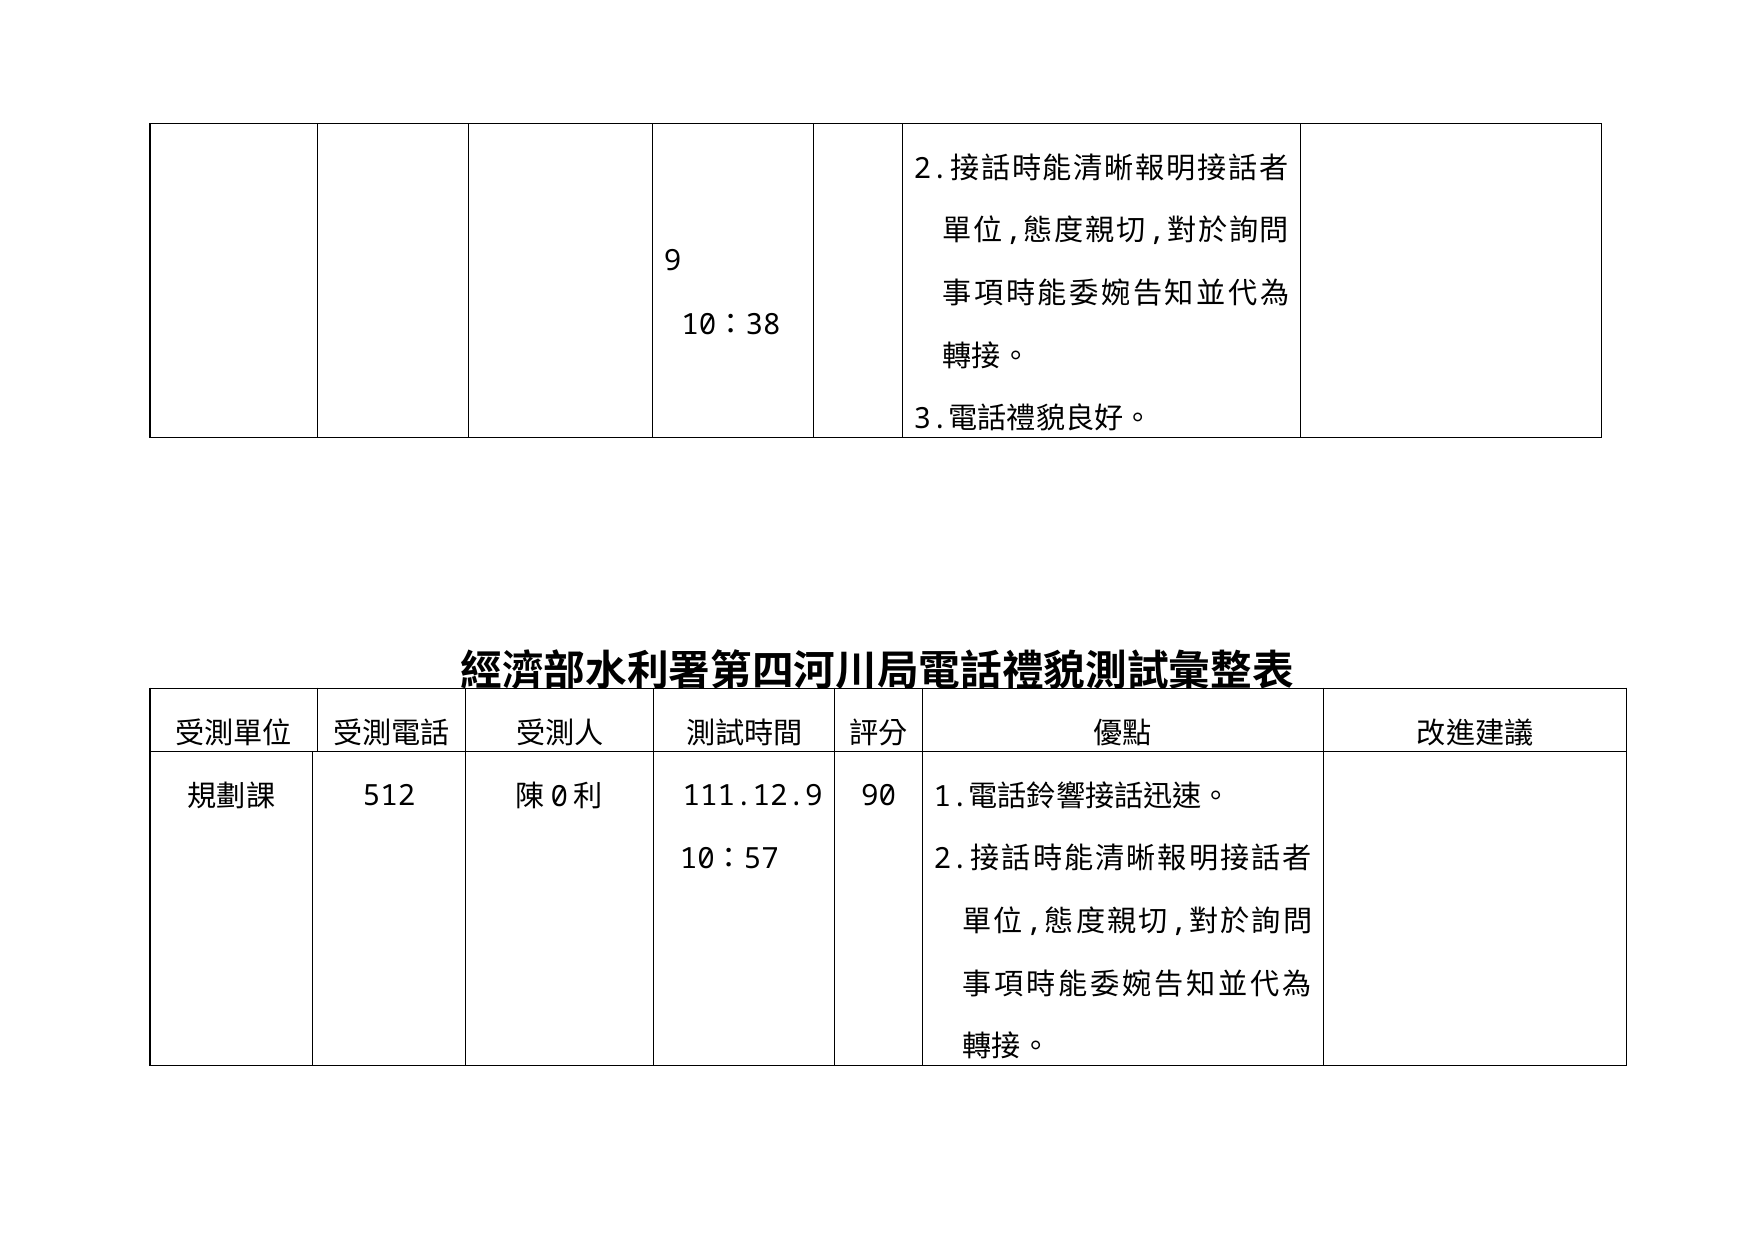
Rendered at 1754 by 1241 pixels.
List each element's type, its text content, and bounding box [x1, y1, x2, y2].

table_header 測試時間 [654, 689, 834, 751]
table_cell 512 [313, 752, 465, 1065]
table_header 受測單位 [151, 689, 317, 751]
table_cell [151, 124, 317, 437]
table_header 受測人 [466, 689, 653, 751]
table_header 評分 [835, 689, 922, 751]
text 經濟部水利署第四河川局電話禮貌測試彙整表 [150, 625, 1604, 688]
table_cell [469, 124, 652, 437]
table_cell 111.12.9 10：57 [654, 752, 834, 1065]
table_cell 1.電話鈴響接話迅速。 2.接話時能清晰報明接話者單位,態度親切,對於詢問事項時能委婉告知並代為轉接。 [923, 752, 1323, 1065]
table_header 受測電話 [318, 689, 465, 751]
table_cell [318, 124, 468, 437]
table_cell 90 [835, 752, 922, 1065]
table_cell [1301, 124, 1601, 437]
table_header 改進建議 [1324, 689, 1626, 751]
table_cell [814, 124, 902, 437]
table_cell 9 10：38 [653, 124, 813, 437]
table_cell 陳0利 [466, 752, 653, 1065]
table_header 優點 [923, 689, 1323, 751]
table_cell 2.接話時能清晰報明接話者單位,態度親切,對於詢問事項時能委婉告知並代為轉接。 3.電話禮貌良好。 [903, 124, 1300, 437]
table_cell 規劃課 [151, 752, 312, 1065]
table_cell [1324, 752, 1626, 1065]
